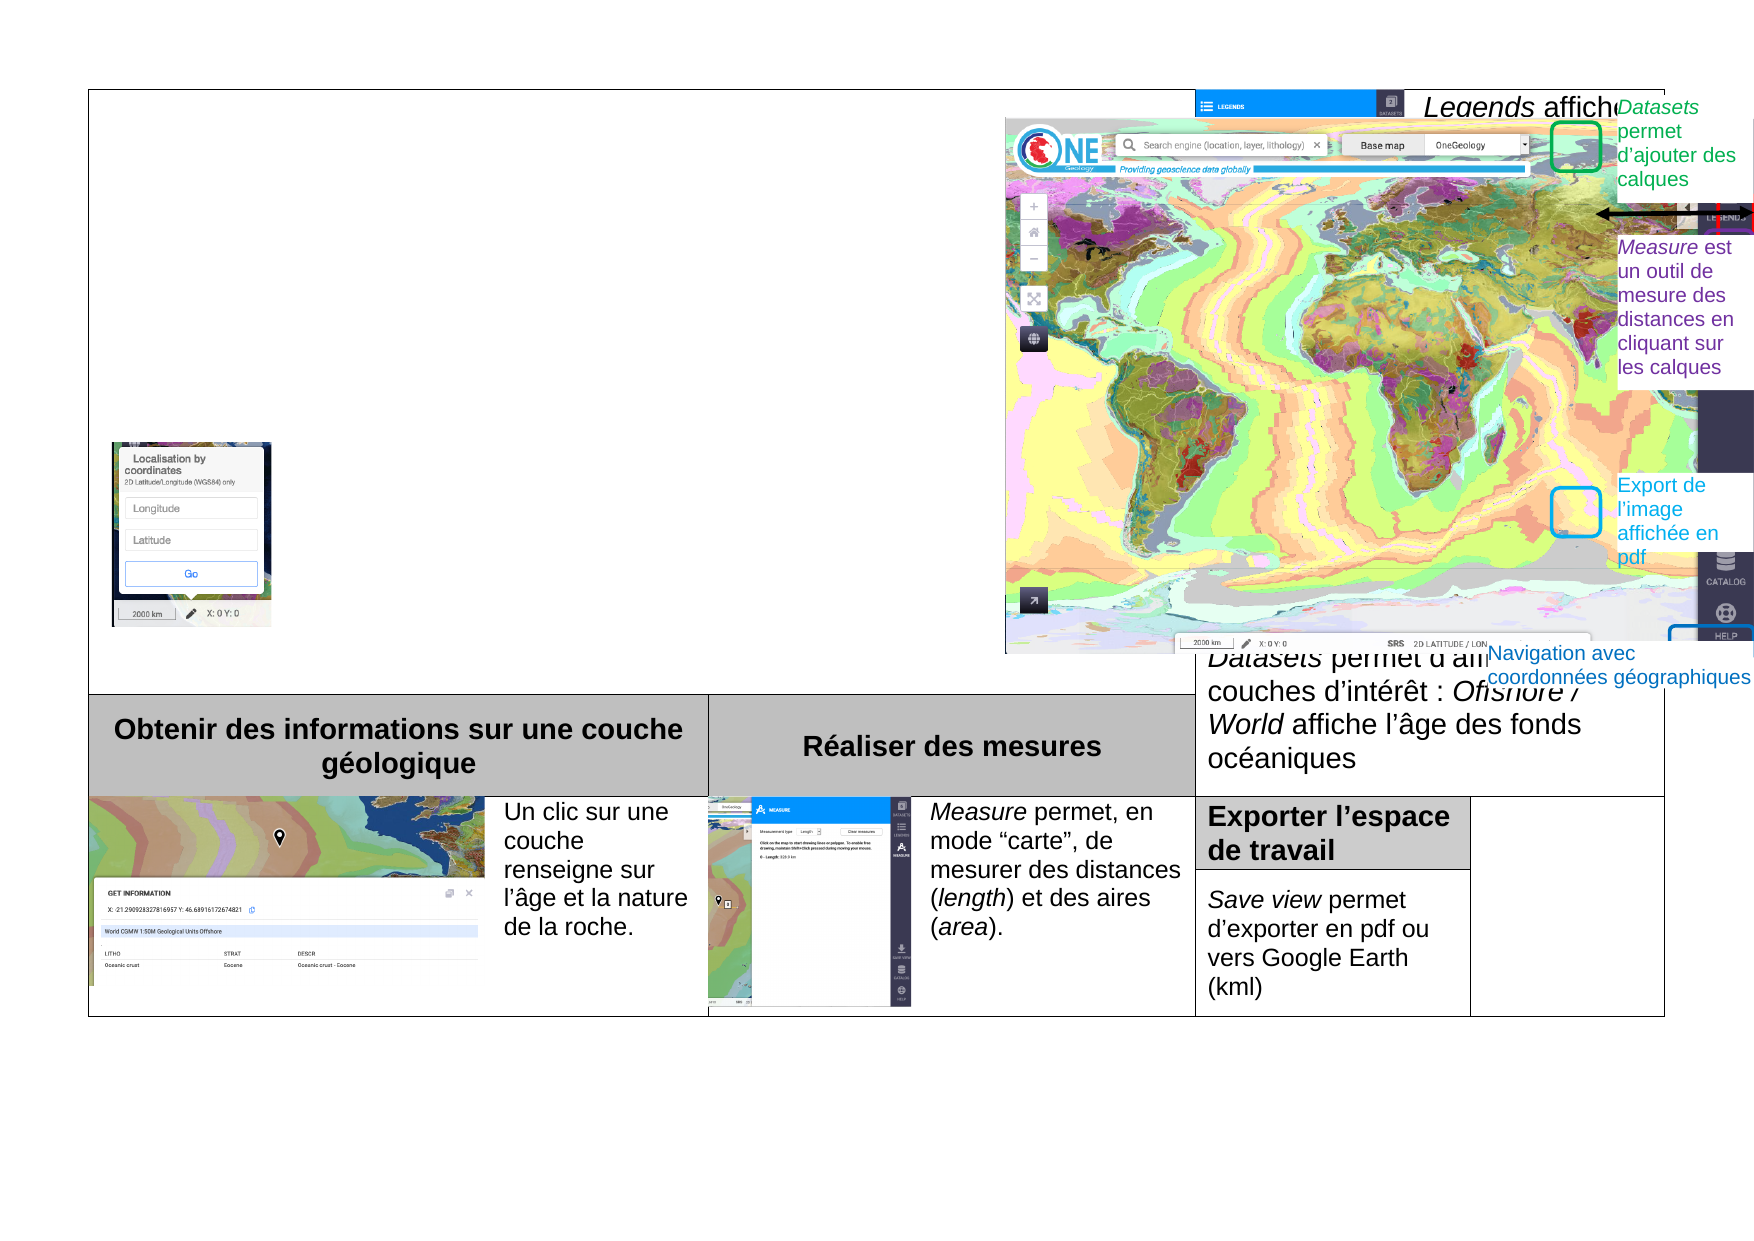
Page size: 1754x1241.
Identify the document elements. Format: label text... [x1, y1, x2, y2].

table_cell Un clic sur une couche renseigne sur l’âge et la nature de la roche. [89, 797, 708, 1016]
table_cell Measure permet, en mode “carte”, de mesurer des distances (length) et des aires (area). [709, 797, 1195, 1016]
table_cell Exporter l’espace de travail [1196, 797, 1470, 869]
picture [1672, 628, 1751, 641]
picture [1721, 203, 1751, 210]
table_cell [89, 90, 1195, 694]
picture [88, 796, 485, 986]
picture [1005, 89, 1754, 654]
table_cell Réaliser des mesures [709, 695, 1195, 796]
table_cell [1471, 797, 1664, 1016]
table_cell Obtenir des informations sur une couche géologique [89, 695, 708, 796]
table_cell Save view permet d’exporter en pdf ou vers Google Earth (kml) [1196, 870, 1470, 1016]
picture [1721, 215, 1751, 229]
picture [708, 796, 912, 1007]
table_cell Legends affiche le code couleur des calques sélectionnés [1405, 90, 1664, 117]
picture [111, 442, 272, 627]
table_cell Datasets permet d’afficher des couches d’intérêt : Offshore / World affiche l’âge des fonds océaniques [1196, 654, 1664, 796]
